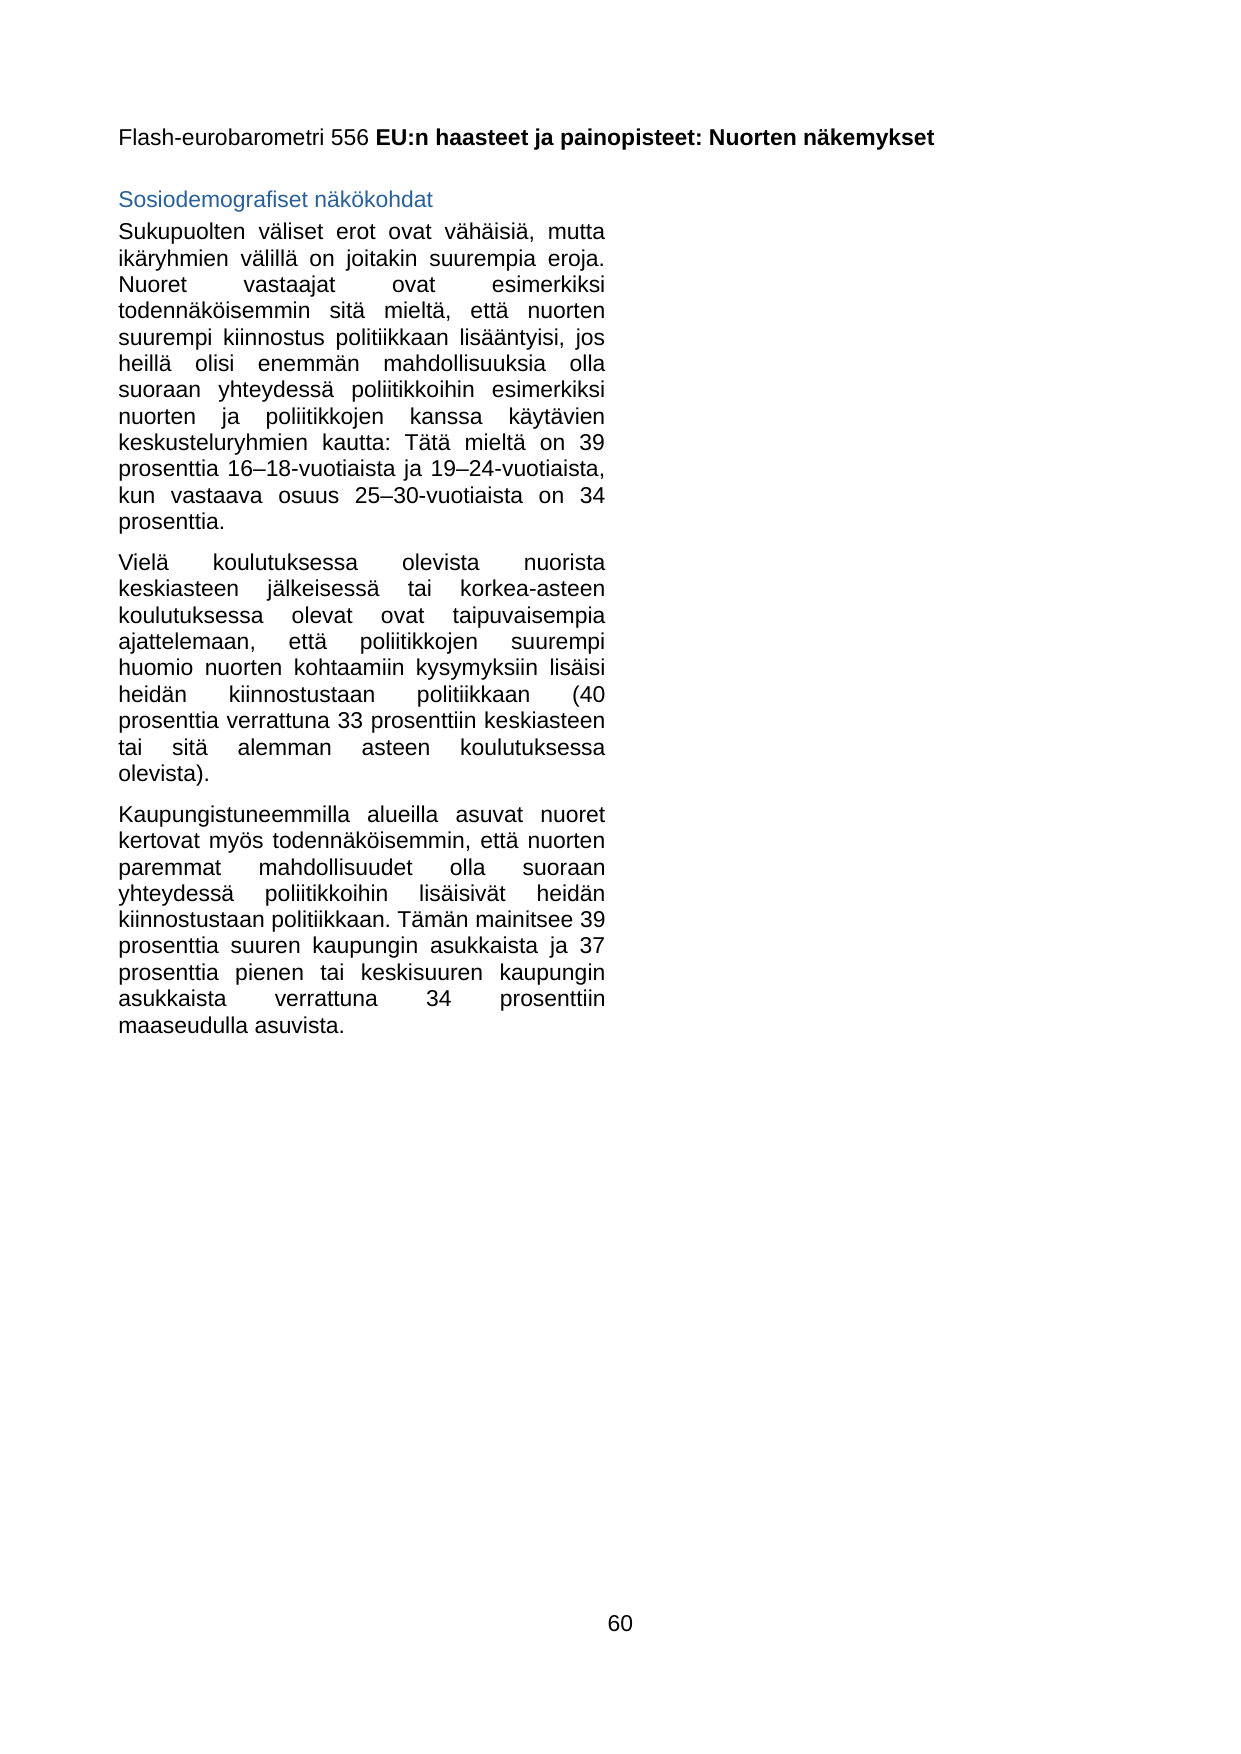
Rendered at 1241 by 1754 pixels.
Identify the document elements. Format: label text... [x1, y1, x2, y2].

text Sosiodemografiset näkökohdat [118, 186, 605, 212]
text Kaupungistuneemmilla alueilla asuvat nuoret kertovat myös todennäköisemmin, että nuorten paremmat mahdollisuudet olla suoraan yhteydessä poliitikkoihin lisäisivät heidän kiinnostustaan politiikkaan. Tämän mainitsee 39 prosenttia suuren kaupungin asukkaista ja 37 prosenttia pienen tai keskisuuren kaupungin asukkaista verrattuna 34 prosenttiin maaseudulla asuvista. [118, 801, 605, 1038]
text Vielä koulutuksessa olevista nuorista keskiasteen jälkeisessä tai korkea-asteen koulutuksessa olevat ovat taipuvaisempia ajattelemaan, että poliitikkojen suurempi huomio nuorten kohtaamiin kysymyksiin lisäisi heidän kiinnostustaan politiikkaan (40 prosenttia verrattuna 33 prosenttiin keskiasteen tai sitä alemman asteen koulutuksessa olevista). [118, 549, 605, 786]
text Sukupuolten väliset erot ovat vähäisiä, mutta ikäryhmien välillä on joitakin suurempia eroja. Nuoret vastaajat ovat esimerkiksi todennäköisemmin sitä mieltä, että nuorten suurempi kiinnostus politiikkaan lisääntyisi, jos heillä olisi enemmän mahdollisuuksia olla suoraan yhteydessä poliitikkoihin esimerkiksi nuorten ja poliitikkojen kanssa käytävien keskusteluryhmien kautta: Tätä mieltä on 39 prosenttia 16–18-vuotiaista ja 19–24-vuotiaista, kun vastaava osuus 25–30-vuotiaista on 34 prosenttia. [118, 218, 605, 534]
